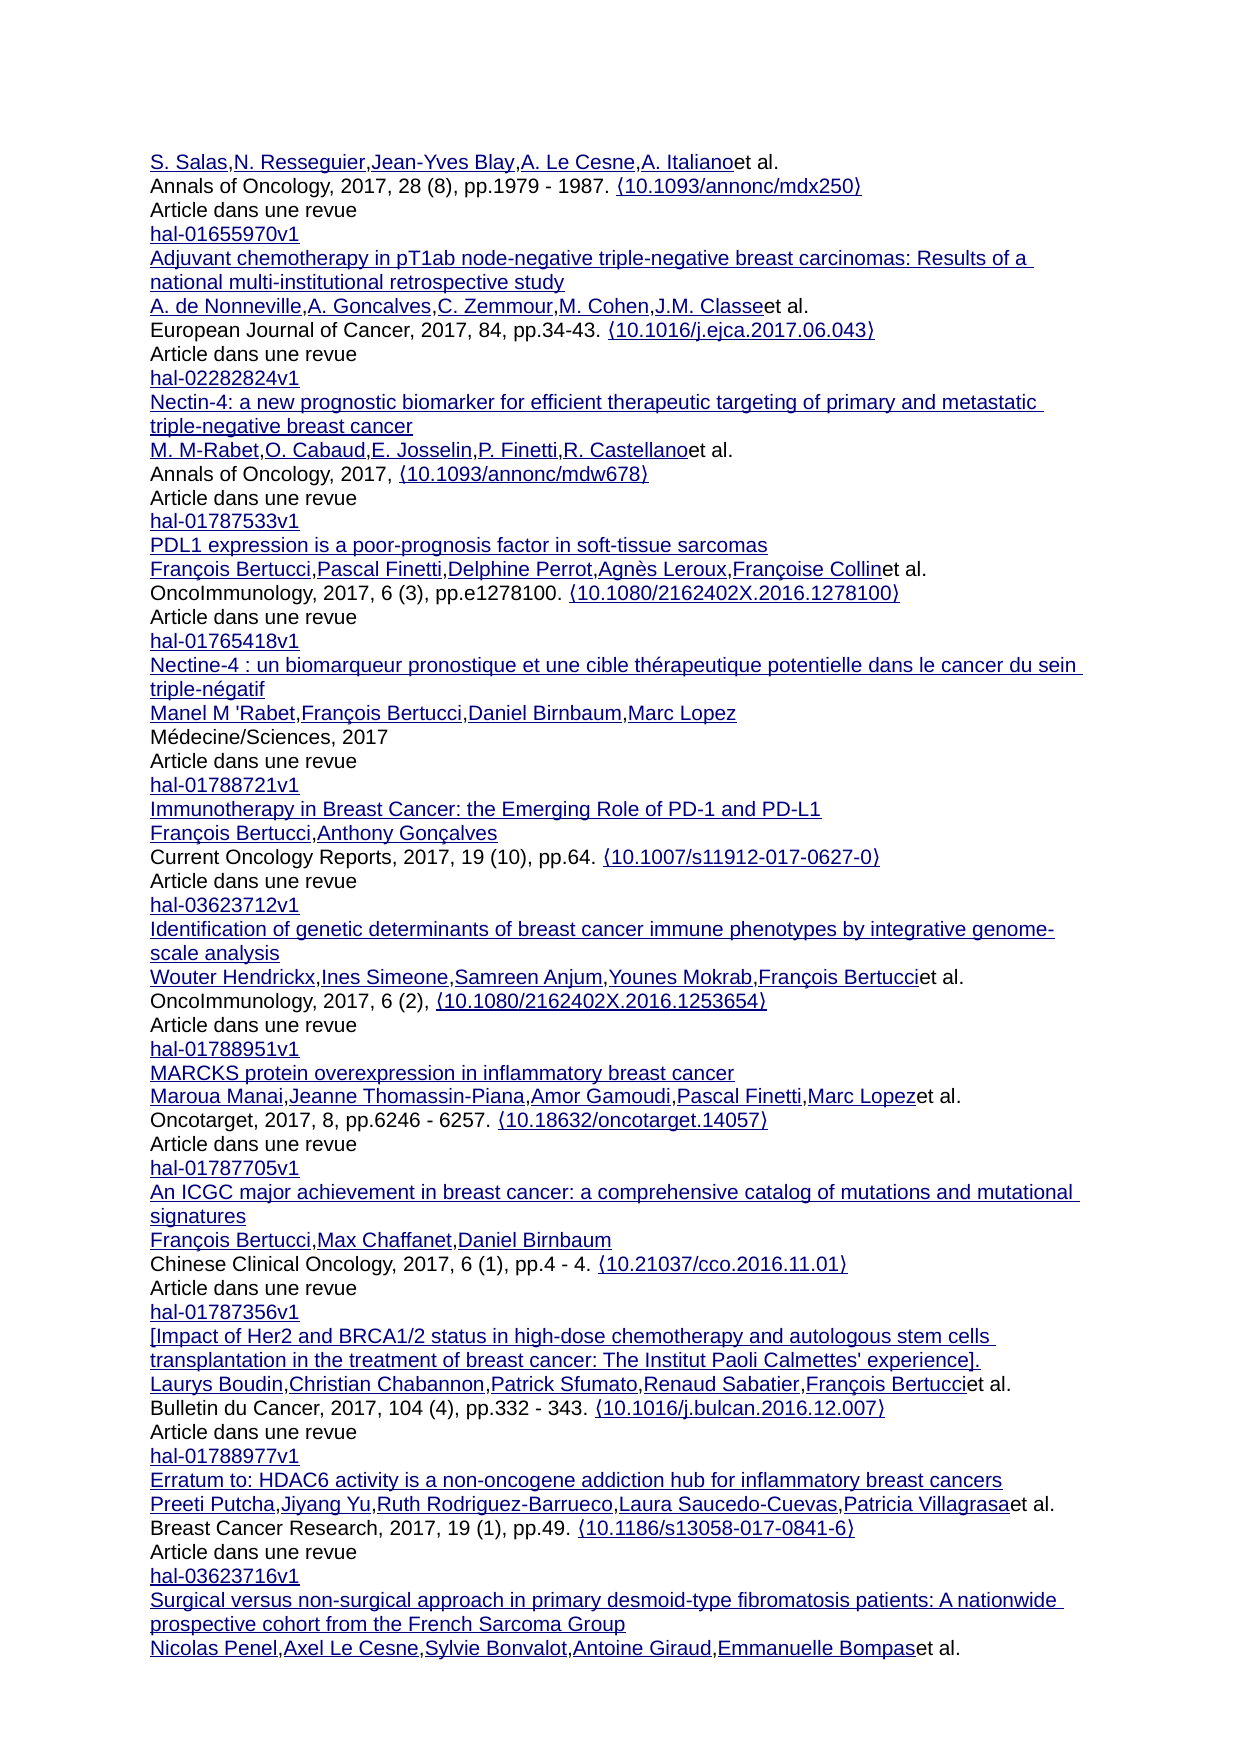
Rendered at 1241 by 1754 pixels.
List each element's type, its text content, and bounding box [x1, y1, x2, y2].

table_cell PDL1 expression is a poor-prognosis factor in soft-tissue sarcomas François Bertucci,Pascal Finetti,Delphine Perrot,Agnès Leroux,Françoise Collinet al. OncoImmunology, 2017, 6 (3), pp.e1278100. ⟨10.1080/2162402X.2016.1278100⟩ Article dans une revue hal-01765418v1 [150, 533, 1090, 653]
table_cell Surgical versus non-surgical approach in primary desmoid-type fibromatosis patients: A nationwide prospective cohort from the French Sarcoma Group Nicolas Penel,Axel Le Cesne,Sylvie Bonvalot,Antoine Giraud,Emmanuelle Bompaset al. [150, 1588, 1090, 1659]
table_cell An ICGC major achievement in breast cancer: a comprehensive catalog of mutations and mutational signatures François Bertucci,Max Chaffanet,Daniel Birnbaum Chinese Clinical Oncology, 2017, 6 (1), pp.4 - 4. ⟨10.21037/cco.2016.11.01⟩ Article dans une revue hal-01787356v1 [150, 1180, 1090, 1324]
table_cell Erratum to: HDAC6 activity is a non-oncogene addiction hub for inflammatory breast cancers Preeti Putcha,Jiyang Yu,Ruth Rodriguez-Barrueco,Laura Saucedo-Cuevas,Patricia Villagrasaet al. Breast Cancer Research, 2017, 19 (1), pp.49. ⟨10.1186/s13058-017-0841-6⟩ Article dans une revue hal-03623716v1 [150, 1468, 1090, 1587]
table_cell [Impact of Her2 and BRCA1/2 status in high-dose chemotherapy and autologous stem cells transplantation in the treatment of breast cancer: The Institut Paoli Calmettes' experience]. Laurys Boudin,Christian Chabannon,Patrick Sfumato,Renaud Sabatier,François Bertucciet al. Bulletin du Cancer, 2017, 104 (4), pp.332 - 343. ⟨10.1016/j.bulcan.2016.12.007⟩ Article dans une revue hal-01788977v1 [150, 1324, 1090, 1468]
table_cell MARCKS protein overexpression in inflammatory breast cancer Maroua Manai,Jeanne Thomassin-Piana,Amor Gamoudi,Pascal Finetti,Marc Lopezet al. Oncotarget, 2017, 8, pp.6246 - 6257. ⟨10.18632/oncotarget.14057⟩ Article dans une revue hal-01787705v1 [150, 1060, 1090, 1180]
table_cell S. Salas,N. Resseguier,Jean-Yves Blay,A. Le Cesne,A. Italianoet al. Annals of Oncology, 2017, 28 (8), pp.1979 - 1987. ⟨10.1093/annonc/mdx250⟩ Article dans une revue hal-01655970v1 [150, 150, 1090, 246]
table_cell Identification of genetic determinants of breast cancer immune phenotypes by integrative genome-scale analysis Wouter Hendrickx,Ines Simeone,Samreen Anjum,Younes Mokrab,François Bertucciet al. OncoImmunology, 2017, 6 (2), ⟨10.1080/2162402X.2016.1253654⟩ Article dans une revue hal-01788951v1 [150, 917, 1090, 1060]
table_cell Nectine-4 : un biomarqueur pronostique et une cible thérapeutique potentielle dans le cancer du sein triple-négatif Manel M 'Rabet,François Bertucci,Daniel Birnbaum,Marc Lopez Médecine/Sciences, 2017 Article dans une revue hal-01788721v1 [150, 653, 1090, 797]
table_cell Nectin-4: a new prognostic biomarker for efficient therapeutic targeting of primary and metastatic triple-negative breast cancer M. M-Rabet,O. Cabaud,E. Josselin,P. Finetti,R. Castellanoet al. Annals of Oncology, 2017, ⟨10.1093/annonc/mdw678⟩ Article dans une revue hal-01787533v1 [150, 390, 1090, 533]
table_cell Immunotherapy in Breast Cancer: the Emerging Role of PD-1 and PD-L1 François Bertucci,Anthony Gonçalves Current Oncology Reports, 2017, 19 (10), pp.64. ⟨10.1007/s11912-017-0627-0⟩ Article dans une revue hal-03623712v1 [150, 797, 1090, 917]
table_cell Adjuvant chemotherapy in pT1ab node-negative triple-negative breast carcinomas: Results of a national multi-institutional retrospective study A. de Nonneville,A. Goncalves,C. Zemmour,M. Cohen,J.M. Classeet al. European Journal of Cancer, 2017, 84, pp.34-43. ⟨10.1016/j.ejca.2017.06.043⟩ Article dans une revue hal-02282824v1 [150, 246, 1090, 389]
